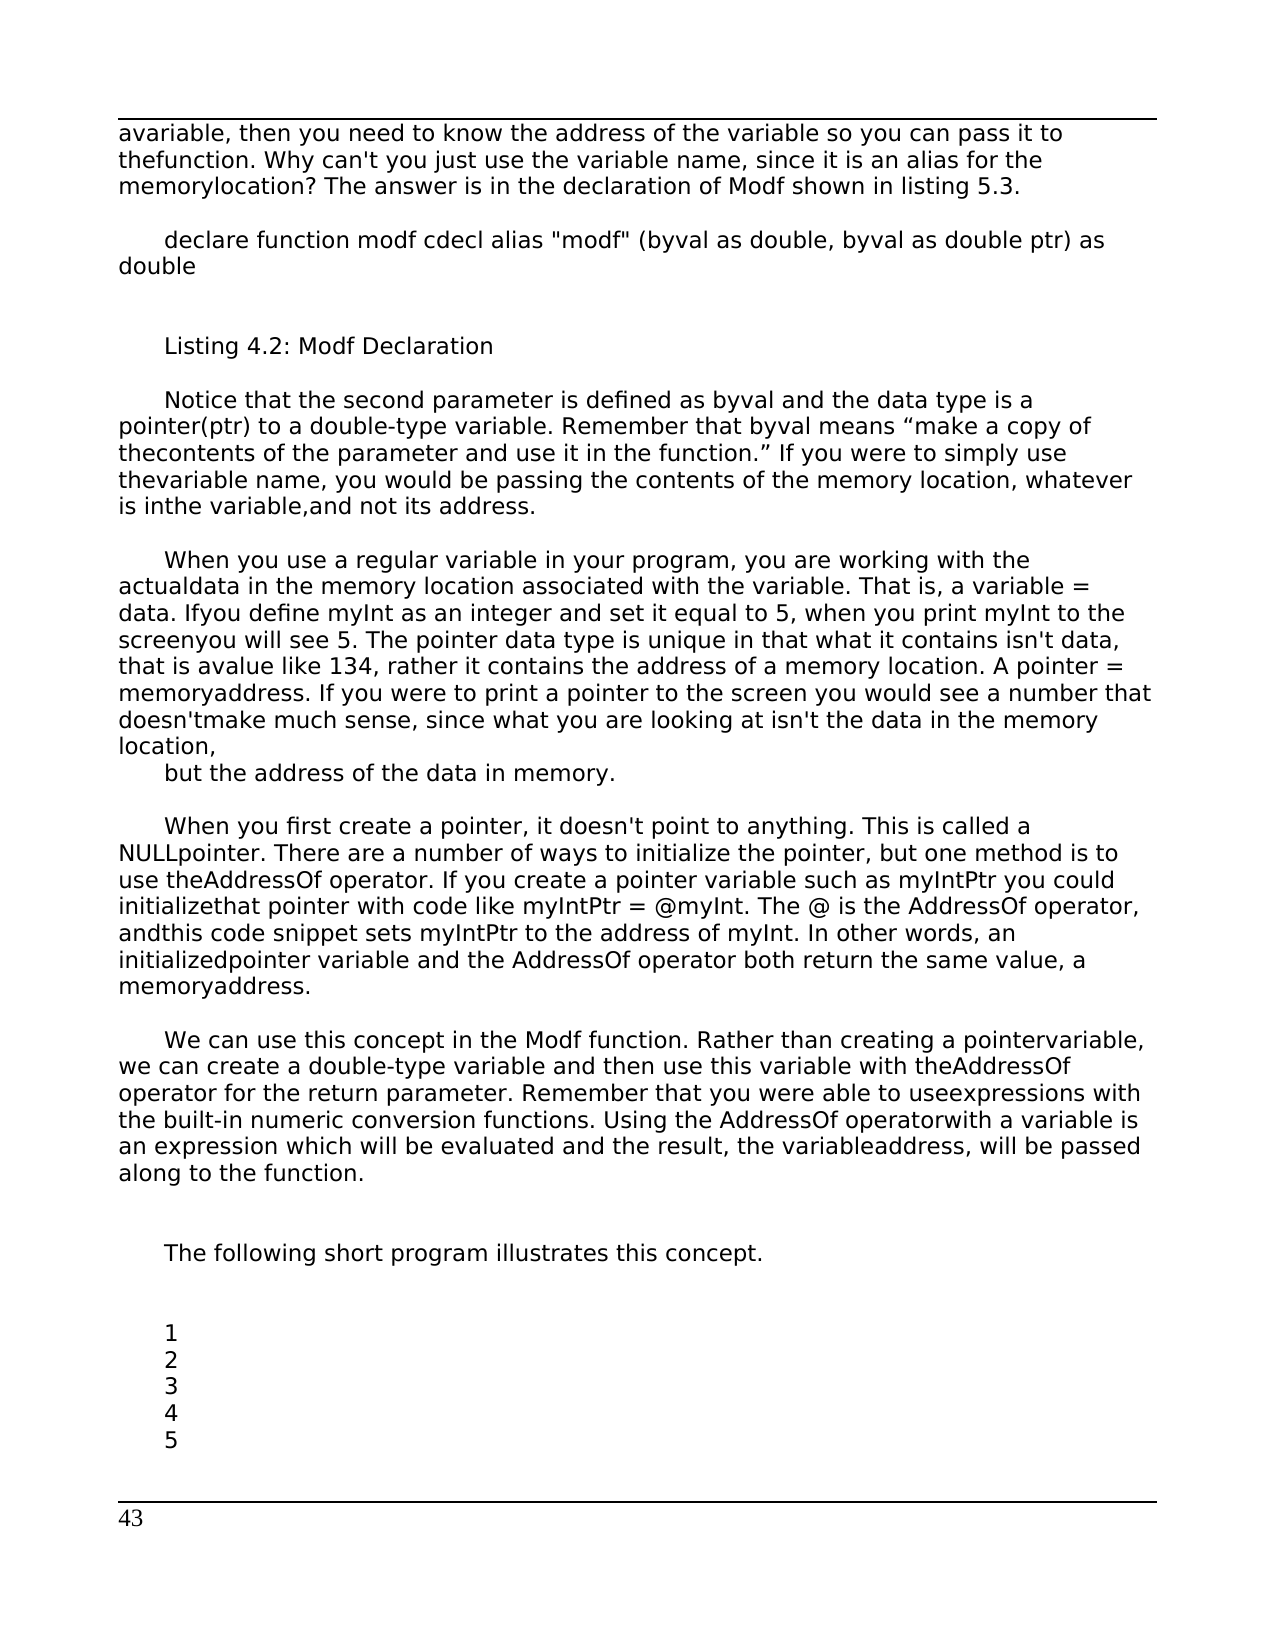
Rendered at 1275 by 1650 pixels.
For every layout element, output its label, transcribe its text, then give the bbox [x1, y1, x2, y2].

text but the address of the data in memory. [118, 760, 1157, 787]
text Notice that the second parameter is defined as byval and the data type is a pointer(ptr) to a double-type variable. Remember that byval means “make a copy of thecontents of the parameter and use it in the function.” If you were to simply use thevariable name, you would be passing the contents of the memory location, whatever is inthe variable,and not its address. [118, 387, 1157, 520]
text When you use a regular variable in your program, you are working with the actualdata in the memory location associated with the variable. That is, a variable = data. Ifyou define myInt as an integer and set it equal to 5, when you print myInt to the screenyou will see 5. The pointer data type is unique in that what it contains isn't data, that is avalue like 134, rather it contains the address of a memory location. A pointer = memoryaddress. If you were to print a pointer to the screen you would see a number that doesn'tmake much sense, since what you are looking at isn't the data in the memory location, [118, 547, 1157, 760]
text The following short program illustrates this concept. [118, 1240, 1157, 1267]
text 1 [118, 1320, 1157, 1347]
text We can use this concept in the Modf function. Rather than creating a pointervariable, we can create a double-type variable and then use this variable with theAddressOf operator for the return parameter. Remember that you were able to useexpressions with the built-in numeric conversion functions. Using the AddressOf operatorwith a variable is an expression which will be evaluated and the result, the variableaddress, will be passed along to the function. [118, 1027, 1157, 1187]
text 2 [118, 1347, 1157, 1373]
text avariable, then you need to know the address of the variable so you can pass it to thefunction. Why can't you just use the variable name, since it is an alias for the memorylocation? The answer is in the declaration of Modf shown in listing 5.3. [118, 120, 1157, 200]
text Listing 4.2: Modf Declaration [118, 333, 1157, 360]
text 5 [118, 1427, 1157, 1453]
text declare function modf cdecl alias "modf" (byval as double, byval as double ptr) as double [118, 227, 1157, 280]
text 3 [118, 1373, 1157, 1400]
text 4 [118, 1400, 1157, 1427]
text When you first create a pointer, it doesn't point to anything. This is called a NULLpointer. There are a number of ways to initialize the pointer, but one method is to use theAddressOf operator. If you create a pointer variable such as myIntPtr you could initializethat pointer with code like myIntPtr = @myInt. The @ is the AddressOf operator, andthis code snippet sets myIntPtr to the address of myInt. In other words, an initializedpointer variable and the AddressOf operator both return the same value, a memoryaddress. [118, 813, 1157, 1000]
